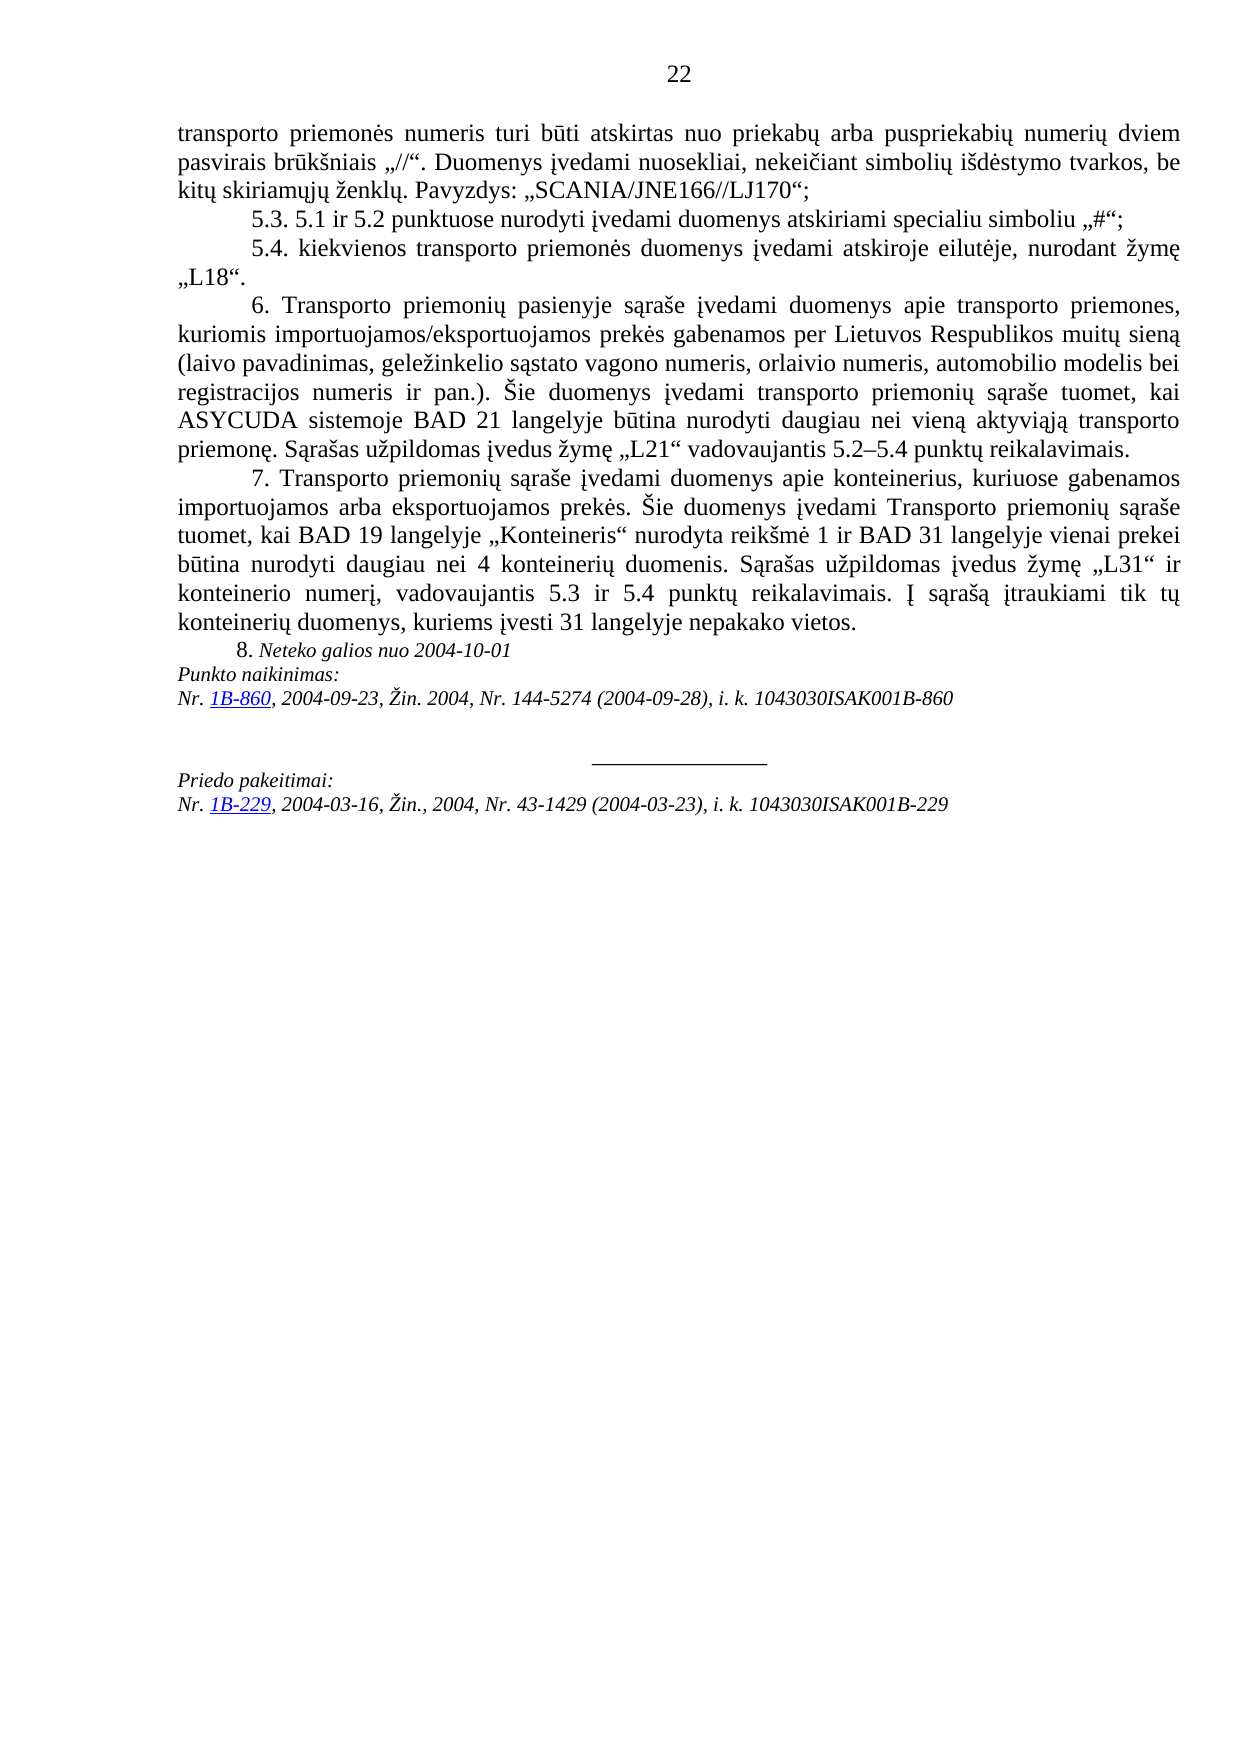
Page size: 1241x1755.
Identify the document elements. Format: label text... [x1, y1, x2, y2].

text Punkto naikinimas: [177, 662, 1181, 686]
text Nr. 1B-229, 2004-03-16, Žin., 2004, Nr. 43-1429 (2004-03-23), i. k. 1043030ISAK001B-229 [177, 792, 1181, 816]
text 5.3. 5.1 ir 5.2 punktuose nurodyti įvedami duomenys atskiriami specialiu simboliu „#“; [177, 204, 1181, 233]
text 8. Neteko galios nuo 2004-10-01 [177, 636, 1181, 662]
text ______________ [177, 739, 1181, 768]
text 6. Transporto priemonių pasienyje sąraše įvedami duomenys apie transporto priemones, kuriomis importuojamos/eksportuojamos prekės gabenamos per Lietuvos Respublikos muitų sieną (laivo pavadinimas, geležinkelio sąstato vagono numeris, orlaivio numeris, automobilio modelis bei registracijos numeris ir pan.). Šie duomenys įvedami transporto priemonių sąraše tuomet, kai ASYCUDA sistemoje BAD 21 langelyje būtina nurodyti daugiau nei vieną aktyviąją transporto priemonę. Sąrašas užpildomas įvedus žymę „L21“ vadovaujantis 5.2–5.4 punktų reikalavimais. [177, 291, 1181, 463]
text transporto priemonės numeris turi būti atskirtas nuo priekabų arba puspriekabių numerių dviem pasvirais brūkšniais „//“. Duomenys įvedami nuosekliai, nekeičiant simbolių išdėstymo tvarkos, be kitų skiriamųjų ženklų. Pavyzdys: „SCANIA/JNE166//LJ170“; [177, 118, 1181, 204]
text 7. Transporto priemonių sąraše įvedami duomenys apie konteinerius, kuriuose gabenamos importuojamos arba eksportuojamos prekės. Šie duomenys įvedami Transporto priemonių sąraše tuomet, kai BAD 19 langelyje „Konteineris“ nurodyta reikšmė 1 ir BAD 31 langelyje vienai prekei būtina nurodyti daugiau nei 4 konteinerių duomenis. Sąrašas užpildomas įvedus žymę „L31“ ir konteinerio numerį, vadovaujantis 5.3 ir 5.4 punktų reikalavimais. Į sąrašą įtraukiami tik tų konteinerių duomenys, kuriems įvesti 31 langelyje nepakako vietos. [177, 463, 1181, 636]
text 5.4. kiekvienos transporto priemonės duomenys įvedami atskiroje eilutėje, nurodant žymę „L18“. [177, 233, 1181, 291]
text Nr. 1B-860, 2004-09-23, Žin. 2004, Nr. 144-5274 (2004-09-28), i. k. 1043030ISAK001B-860 [177, 686, 1181, 710]
text Priedo pakeitimai: [177, 768, 1181, 792]
